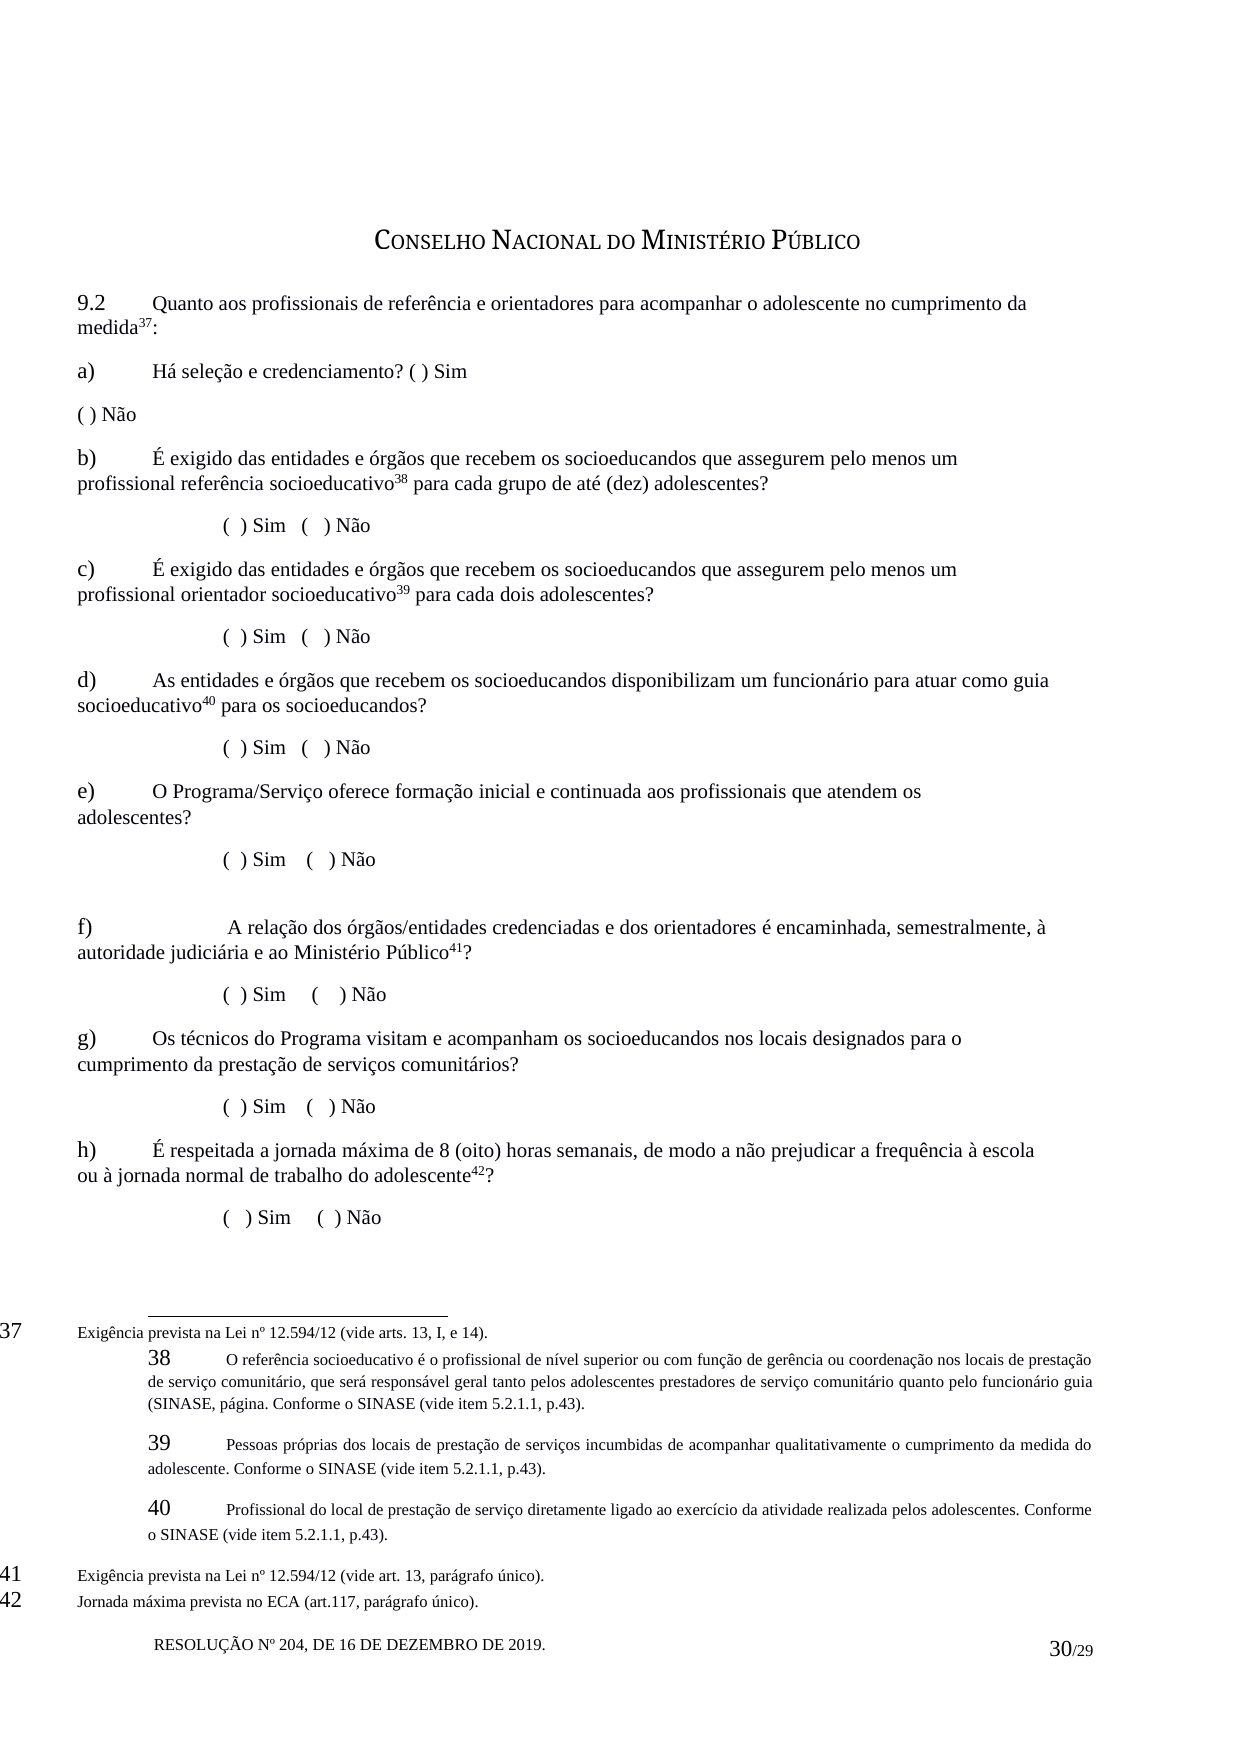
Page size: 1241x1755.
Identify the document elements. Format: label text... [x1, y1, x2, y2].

list Exigência prevista na Lei nº 12.594/12 (vide art. 13, parágrafo único). [0, 1559, 1166, 1586]
list É exigido das entidades e órgãos que recebem os socioeducandos que assegurem pelo menos um profissional orientador socioeducativo39 para cada dois adolescentes? [77, 555, 1029, 606]
text ( ) Sim ( ) Não [223, 847, 1166, 871]
list Há seleção e credenciamento? ( ) Sim ( ) Não [77, 357, 475, 426]
list É respeitada a jornada máxima de 8 (oito) horas semanais, de modo a não prejudicar a frequência à escola ou à jornada normal de trabalho do adolescente42? [77, 1136, 1047, 1187]
list É exigido das entidades e órgãos que recebem os socioeducandos que assegurem pelo menos um profissional referência socioeducativo38 para cada grupo de até (dez) adolescentes? [77, 444, 1028, 495]
list As entidades e órgãos que recebem os socioeducandos disponibilizam um funcionário para atuar como guia socioeducativo40 para os socioeducandos? [77, 666, 1078, 717]
list O Programa/Serviço oferece formação inicial e continuada aos profissionais que atendem os adolescentes? [77, 777, 991, 829]
text ( ) Sim ( ) Não [223, 624, 1166, 648]
list Os técnicos do Programa visitam e acompanham os socioeducandos nos locais designados para o cumprimento da prestação de serviços comunitários? [77, 1024, 1032, 1076]
text ( ) Sim ( ) Não [223, 1094, 1166, 1118]
text ( ) Sim ( ) Não [223, 1205, 1166, 1229]
list Quanto aos profissionais de referência e orientadores para acompanhar o adolescente no cumprimento da medida37: [77, 289, 1061, 339]
list A relação dos órgãos/entidades credenciadas e dos orientadores é encaminhada, semestralmente, à autoridade judiciária e ao Ministério Público41? [77, 913, 1046, 964]
list Exigência prevista na Lei nº 12.594/12 (vide arts. 13, I, e 14). [0, 1308, 1166, 1343]
list Profissional do local de prestação de serviço diretamente ligado ao exercício da atividade realizada pelos adolescentes. Conforme o SINASE (vide item 5.2.1.1, p.43). [148, 1494, 1093, 1543]
text ( ) Sim ( ) Não [223, 735, 1166, 759]
list O referência socioeducativo é o profissional de nível superior ou com função de gerência ou coordenação nos locais de prestação de serviço comunitário, que será responsável geral tanto pelos adolescentes prestadores de serviço comunitário quanto pelo funcionário guia (SINASE, página. Conforme o SINASE (vide item 5.2.1.1, p.43). [148, 1343, 1094, 1413]
list Pessoas próprias dos locais de prestação de serviços incumbidas de acompanhar qualitativamente o cumprimento da medida do adolescente. Conforme o SINASE (vide item 5.2.1.1, p.43). [148, 1429, 1093, 1478]
text ( ) Sim ( ) Não [223, 982, 1166, 1006]
list Jornada máxima prevista no ECA (art.117, parágrafo único). [0, 1586, 1166, 1612]
text ( ) Sim ( ) Não [223, 513, 1166, 537]
